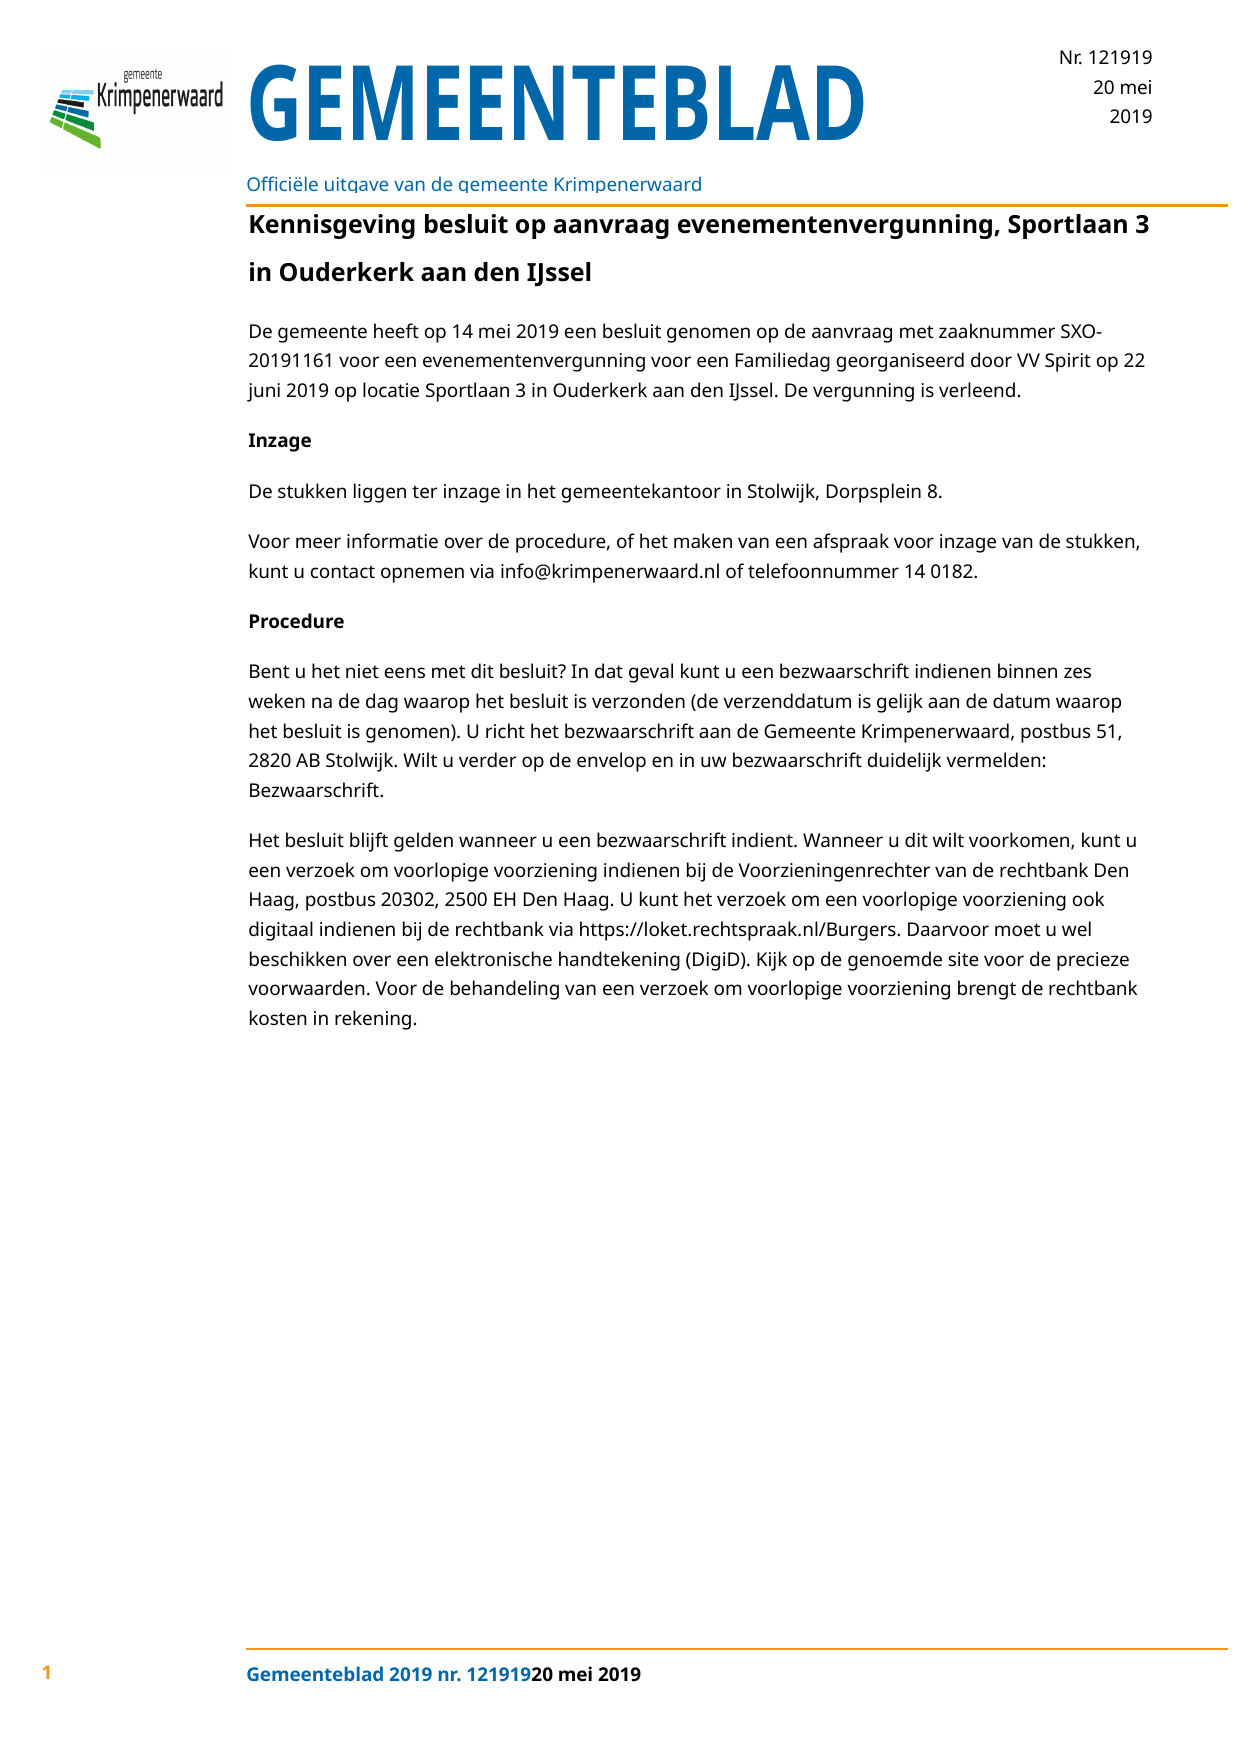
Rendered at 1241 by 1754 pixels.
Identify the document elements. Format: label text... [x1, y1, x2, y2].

text De gemeente heeft op 14 mei 2019 een besluit genomen op de aanvraag met zaaknummer SXO-20191161 voor een evenementenvergunning voor een Familiedag georganiseerd door VV Spirit op 22 juni 2019 op locatie Sportlaan 3 in Ouderkerk aan den IJssel. De vergunning is verleend. [248, 318, 1152, 403]
text De stukken liggen ter inzage in het gemeentekantoor in Stolwijk, Dorpsplein 8. [248, 478, 1152, 504]
text Procedure [248, 608, 1152, 634]
text Voor meer informatie over de procedure, of het maken van een afspraak voor inzage van de stukken, kunt u contact opnemen via info@krimpenerwaard.nl of telefoonnummer 14 0182. [248, 528, 1152, 584]
text Bent u het niet eens met dit besluit? In dat geval kunt u een bezwaarschrift indienen binnen zes weken na de dag waarop het besluit is verzonden (de verzenddatum is gelijk aan de datum waarop het besluit is genomen). U richt het bezwaarschrift aan de Gemeente Krimpenerwaard, postbus 51, 2820 AB Stolwijk. Wilt u verder op de envelop en in uw bezwaarschrift duidelijk vermelden: Bezwaarschrift. [248, 659, 1152, 803]
text Het besluit blijft gelden wanneer u een bezwaarschrift indient. Wanneer u dit wilt voorkomen, kunt u een verzoek om voorlopige voorziening indienen bij de Voorzieningenrechter van de rechtbank Den Haag, postbus 20302, 2500 EH Den Haag. U kunt het verzoek om een voorlopige voorziening ook digitaal indienen bij de rechtbank via https://loket.rechtspraak.nl/Burgers. Daarvoor moet u wel beschikken over een elektronische handtekening (DigiD). Kijk op de genoemde site voor de precieze voorwaarden. Voor de behandeling van een verzoek om voorlopige voorziening brengt de rechtbank kosten in rekening. [248, 827, 1152, 1031]
picture [41, 47, 231, 172]
text Inzage [248, 427, 1152, 453]
text Kennisgeving besluit op aanvraag evenementenvergunning, Sportlaan 3 in Ouderkerk aan den IJssel [248, 207, 1152, 288]
